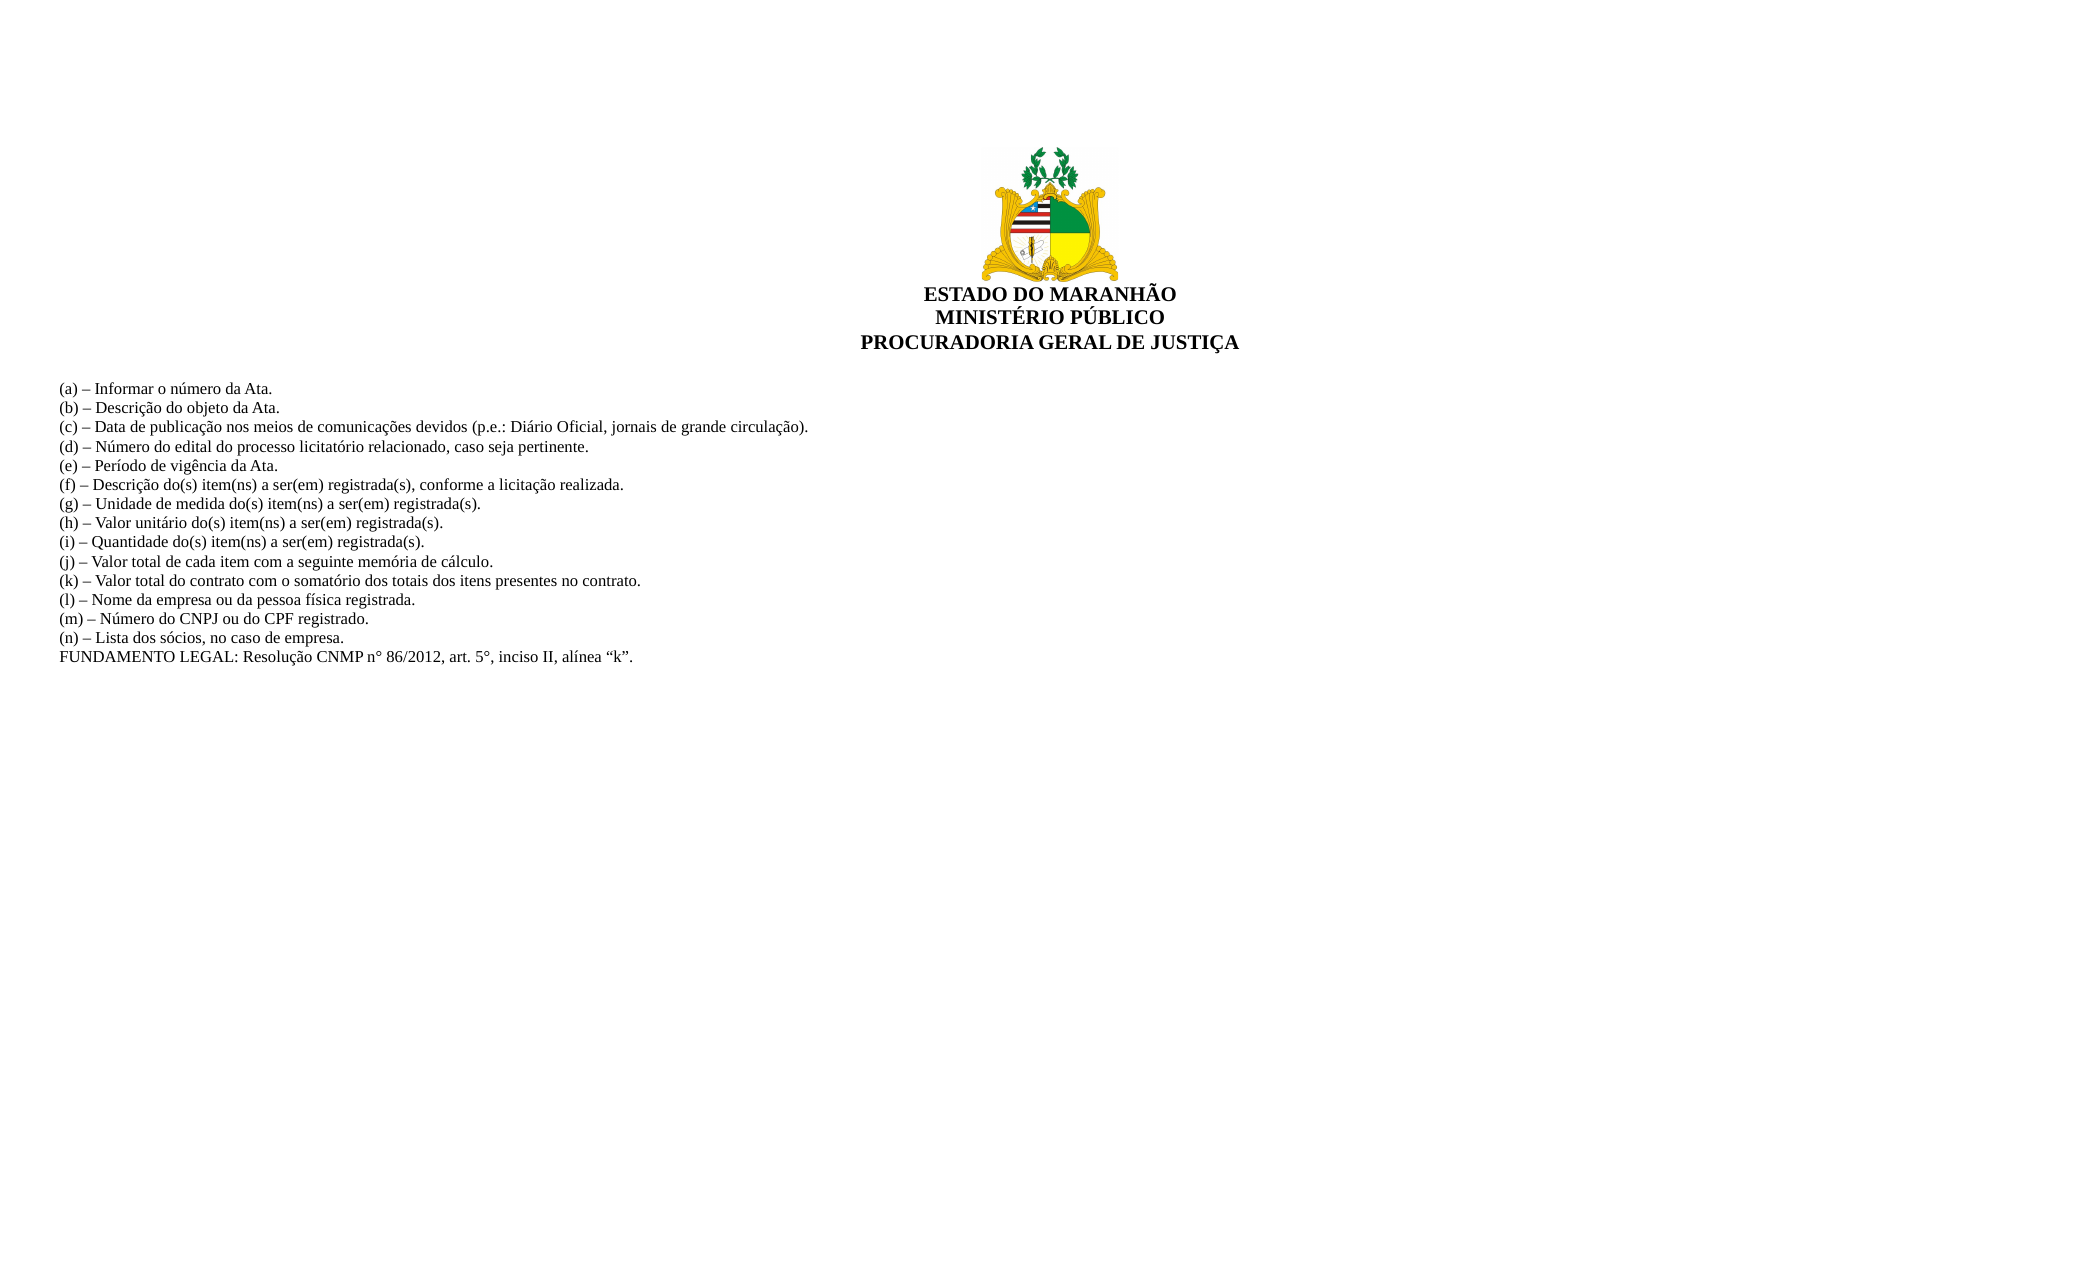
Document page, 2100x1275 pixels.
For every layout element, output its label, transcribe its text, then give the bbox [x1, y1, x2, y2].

text (f) – Descrição do(s) item(ns) a ser(em) registrada(s), conforme a licitação realizada. [59, 475, 2041, 494]
text (b) – Descrição do objeto da Ata. [59, 398, 2041, 417]
text (c) – Data de publicação nos meios de comunicações devidos (p.e.: Diário Oficial, jornais de grande circulação). [59, 417, 2041, 436]
text (k) – Valor total do contrato com o somatório dos totais dos itens presentes no contrato. [59, 571, 2041, 590]
text (h) – Valor unitário do(s) item(ns) a ser(em) registrada(s). [59, 513, 2041, 532]
picture [981, 147, 1119, 282]
text (l) – Nome da empresa ou da pessoa física registrada. [59, 590, 2041, 609]
text (d) – Número do edital do processo licitatório relacionado, caso seja pertinente. [59, 436, 2041, 456]
text (i) – Quantidade do(s) item(ns) a ser(em) registrada(s). [59, 532, 2041, 551]
text FUNDAMENTO LEGAL: Resolução CNMP n° 86/2012, art. 5°, inciso II, alínea “k”. [59, 647, 2041, 666]
text (a) – Informar o número da Ata. [59, 379, 2041, 398]
text (n) – Lista dos sócios, no caso de empresa. [59, 628, 2041, 647]
text (m) – Número do CNPJ ou do CPF registrado. [59, 609, 2041, 628]
text (g) – Unidade de medida do(s) item(ns) a ser(em) registrada(s). [59, 494, 2041, 513]
text (e) – Período de vigência da Ata. [59, 456, 2041, 475]
text (j) – Valor total de cada item com a seguinte memória de cálculo. [59, 551, 2041, 571]
